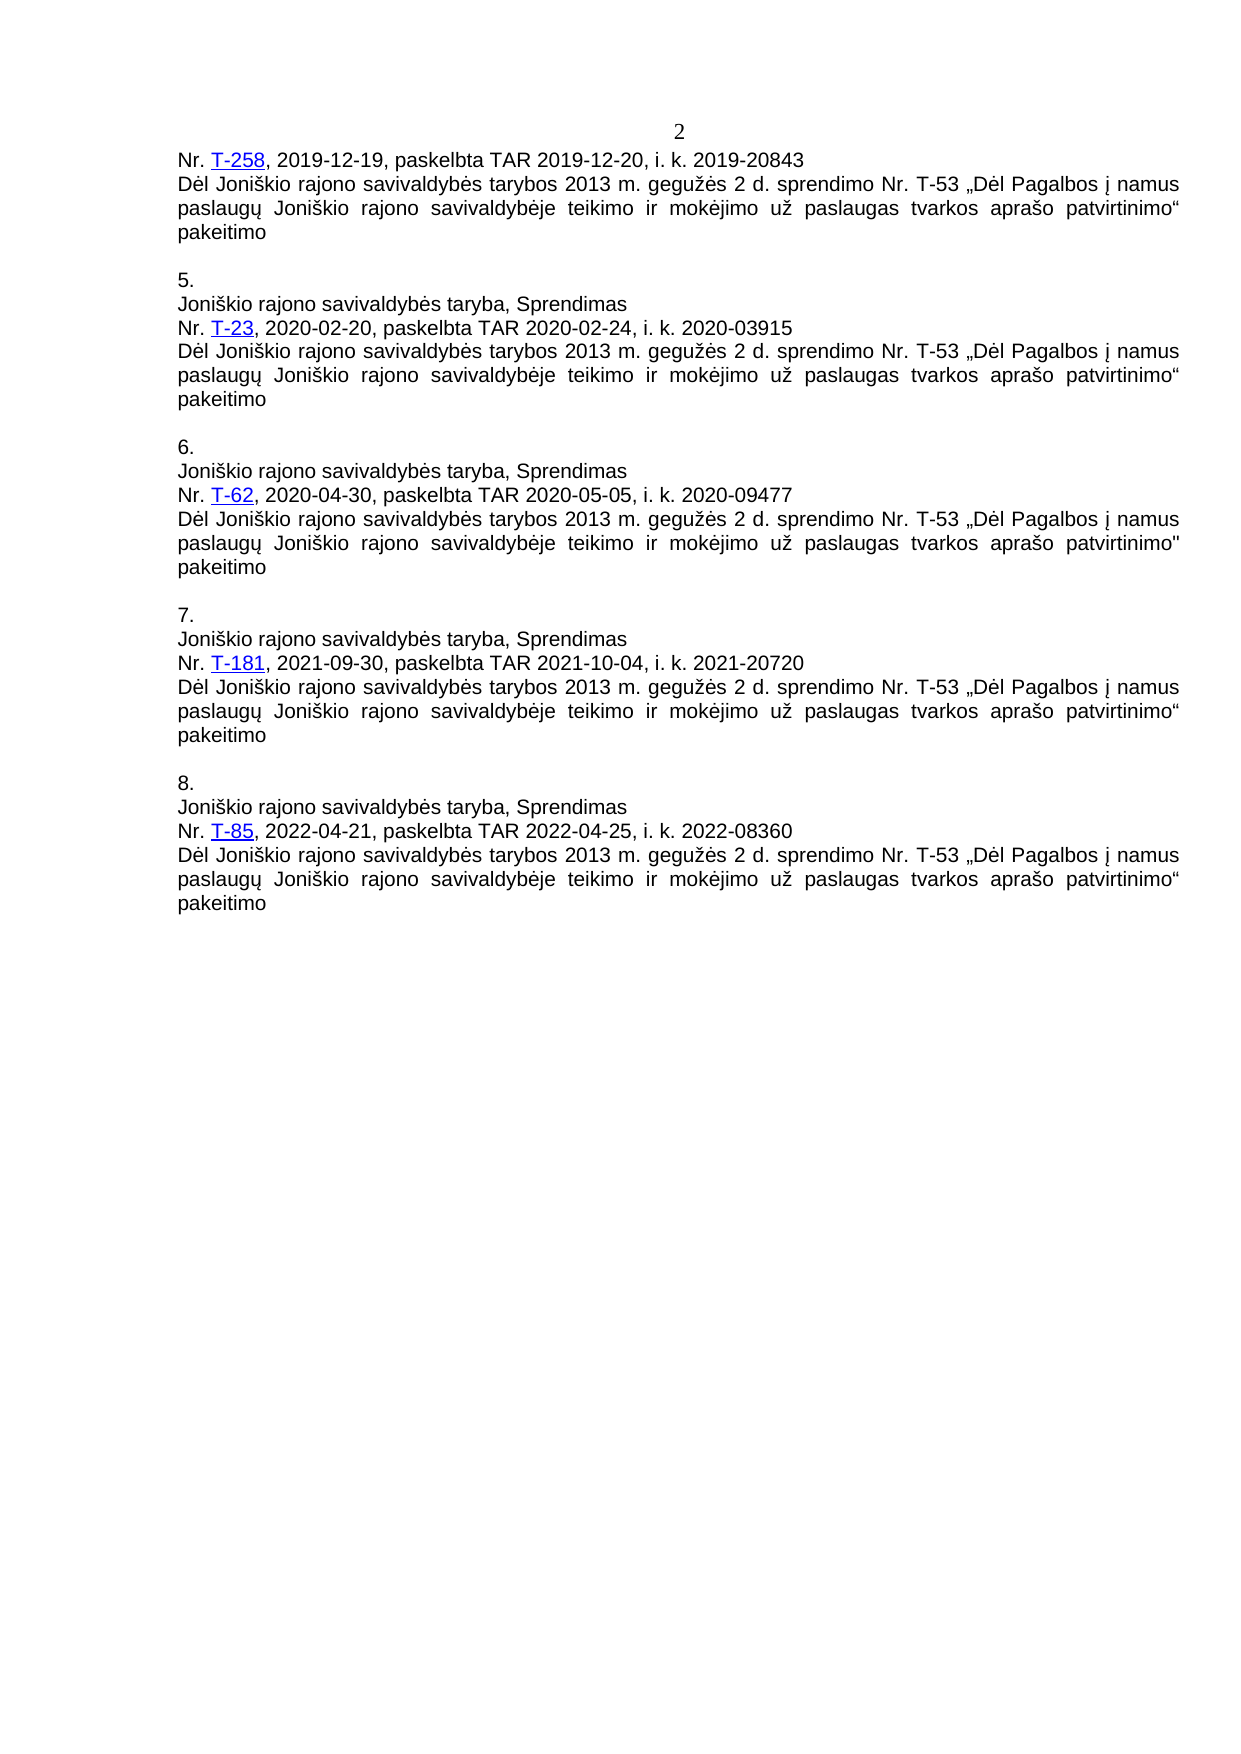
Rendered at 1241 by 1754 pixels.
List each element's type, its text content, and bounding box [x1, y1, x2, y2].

text Nr. T-181, 2021-09-30, paskelbta TAR 2021-10-04, i. k. 2021-20720 [177, 651, 1181, 675]
text Nr. T-62, 2020-04-30, paskelbta TAR 2020-05-05, i. k. 2020-09477 [177, 483, 1181, 507]
text Joniškio rajono savivaldybės taryba, Sprendimas [177, 794, 1181, 818]
text 7. [177, 603, 1181, 627]
text Dėl Joniškio rajono savivaldybės tarybos 2013 m. gegužės 2 d. sprendimo Nr. T-53 „Dėl Pagalbos į namus paslaugų Joniškio rajono savivaldybėje teikimo ir mokėjimo už paslaugas tvarkos aprašo patvirtinimo“ pakeitimo [177, 842, 1181, 914]
text 8. [177, 771, 1181, 794]
text Nr. T-23, 2020-02-20, paskelbta TAR 2020-02-24, i. k. 2020-03915 [177, 315, 1181, 339]
text 6. [177, 435, 1181, 459]
text Dėl Joniškio rajono savivaldybės tarybos 2013 m. gegužės 2 d. sprendimo Nr. T-53 „Dėl Pagalbos į namus paslaugų Joniškio rajono savivaldybėje teikimo ir mokėjimo už paslaugas tvarkos aprašo patvirtinimo“ pakeitimo [177, 675, 1181, 747]
text 5. [177, 267, 1181, 291]
text Dėl Joniškio rajono savivaldybės tarybos 2013 m. gegužės 2 d. sprendimo Nr. T-53 „Dėl Pagalbos į namus paslaugų Joniškio rajono savivaldybėje teikimo ir mokėjimo už paslaugas tvarkos aprašo patvirtinimo" pakeitimo [177, 507, 1181, 579]
text Nr. T-258, 2019-12-19, paskelbta TAR 2019-12-20, i. k. 2019-20843 [177, 148, 1181, 172]
text Dėl Joniškio rajono savivaldybės tarybos 2013 m. gegužės 2 d. sprendimo Nr. T-53 „Dėl Pagalbos į namus paslaugų Joniškio rajono savivaldybėje teikimo ir mokėjimo už paslaugas tvarkos aprašo patvirtinimo“ pakeitimo [177, 339, 1181, 411]
text Dėl Joniškio rajono savivaldybės tarybos 2013 m. gegužės 2 d. sprendimo Nr. T-53 „Dėl Pagalbos į namus paslaugų Joniškio rajono savivaldybėje teikimo ir mokėjimo už paslaugas tvarkos aprašo patvirtinimo“ pakeitimo [177, 172, 1181, 243]
text Joniškio rajono savivaldybės taryba, Sprendimas [177, 459, 1181, 483]
text Joniškio rajono savivaldybės taryba, Sprendimas [177, 627, 1181, 651]
text Joniškio rajono savivaldybės taryba, Sprendimas [177, 291, 1181, 315]
text Nr. T-85, 2022-04-21, paskelbta TAR 2022-04-25, i. k. 2022-08360 [177, 818, 1181, 842]
